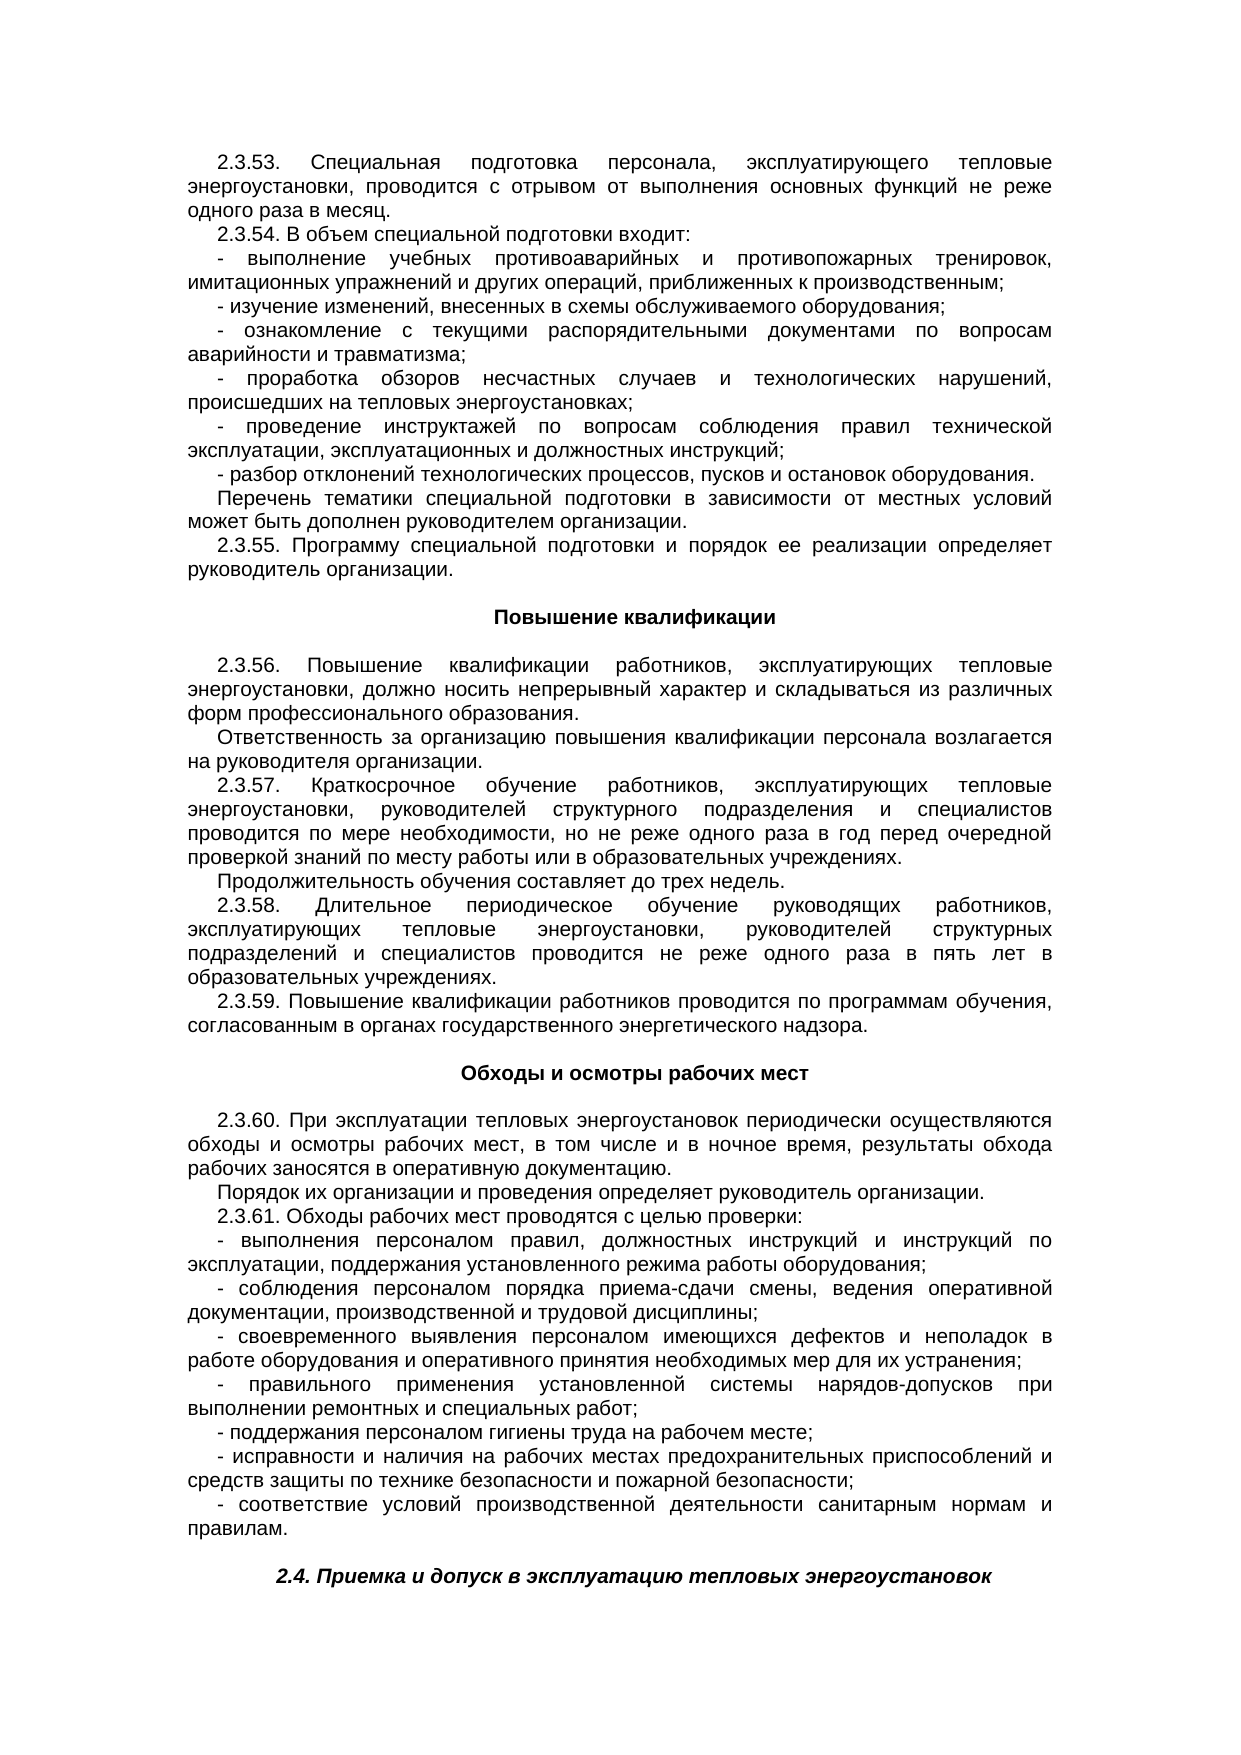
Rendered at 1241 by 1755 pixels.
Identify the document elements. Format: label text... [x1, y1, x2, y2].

text - изучение изменений, внесенных в схемы обслуживаемого оборудования; [187, 294, 1053, 318]
text 2.3.61. Обходы рабочих мест проводятся с целью проверки: [187, 1204, 1053, 1228]
text Порядок их организации и проведения определяет руководитель организации. [187, 1180, 1053, 1204]
text 2.4. Приемка и допуск в эксплуатацию тепловых энергоустановок [187, 1563, 1053, 1587]
text - ознакомление с текущими распорядительными документами по вопросам аварийности и травматизма; [187, 318, 1053, 366]
text - выполнение учебных противоаварийных и противопожарных тренировок, имитационных упражнений и других операций, приближенных к производственным; [187, 246, 1053, 294]
text 2.3.60. При эксплуатации тепловых энергоустановок периодически осуществляются обходы и осмотры рабочих мест, в том числе и в ночное время, результаты обхода рабочих заносятся в оперативную документацию. [187, 1108, 1053, 1180]
text - соответствие условий производственной деятельности санитарным нормам и правилам. [187, 1492, 1053, 1539]
text Перечень тематики специальной подготовки в зависимости от местных условий может быть дополнен руководителем организации. [187, 485, 1053, 533]
text 2.3.57. Краткосрочное обучение работников, эксплуатирующих тепловые энергоустановки, руководителей структурного подразделения и специалистов проводится по мере необходимости, но не реже одного раза в год перед очередной проверкой знаний по месту работы или в образовательных учреждениях. [187, 773, 1053, 869]
text - своевременного выявления персоналом имеющихся дефектов и неполадок в работе оборудования и оперативного принятия необходимых мер для их устранения; [187, 1324, 1053, 1372]
text - поддержания персоналом гигиены труда на рабочем месте; [187, 1420, 1053, 1444]
text - проработка обзоров несчастных случаев и технологических нарушений, происшедших на тепловых энергоустановках; [187, 366, 1053, 413]
text - проведение инструктажей по вопросам соблюдения правил технической эксплуатации, эксплуатационных и должностных инструкций; [187, 413, 1053, 461]
text Повышение квалификации [187, 605, 1053, 629]
text - соблюдения персоналом порядка приема-сдачи смены, ведения оперативной документации, производственной и трудовой дисциплины; [187, 1276, 1053, 1324]
text 2.3.56. Повышение квалификации работников, эксплуатирующих тепловые энергоустановки, должно носить непрерывный характер и складываться из различных форм профессионального образования. [187, 653, 1053, 725]
text - выполнения персоналом правил, должностных инструкций и инструкций по эксплуатации, поддержания установленного режима работы оборудования; [187, 1228, 1053, 1276]
text 2.3.59. Повышение квалификации работников проводится по программам обучения, согласованным в органах государственного энергетического надзора. [187, 988, 1053, 1036]
text 2.3.53. Специальная подготовка персонала, эксплуатирующего тепловые энергоустановки, проводится с отрывом от выполнения основных функций не реже одного раза в месяц. [187, 150, 1053, 222]
text Продолжительность обучения составляет до трех недель. [187, 869, 1053, 893]
text - исправности и наличия на рабочих местах предохранительных приспособлений и средств защиты по технике безопасности и пожарной безопасности; [187, 1444, 1053, 1492]
text 2.3.54. В объем специальной подготовки входит: [187, 222, 1053, 246]
text - правильного применения установленной системы нарядов-допусков при выполнении ремонтных и специальных работ; [187, 1372, 1053, 1420]
text 2.3.55. Программу специальной подготовки и порядок ее реализации определяет руководитель организации. [187, 533, 1053, 581]
text 2.3.58. Длительное периодическое обучение руководящих работников, эксплуатирующих тепловые энергоустановки, руководителей структурных подразделений и специалистов проводится не реже одного раза в пять лет в образовательных учреждениях. [187, 893, 1053, 988]
text Ответственность за организацию повышения квалификации персонала возлагается на руководителя организации. [187, 725, 1053, 773]
text - разбор отклонений технологических процессов, пусков и остановок оборудования. [187, 461, 1053, 485]
text Обходы и осмотры рабочих мест [187, 1060, 1053, 1084]
